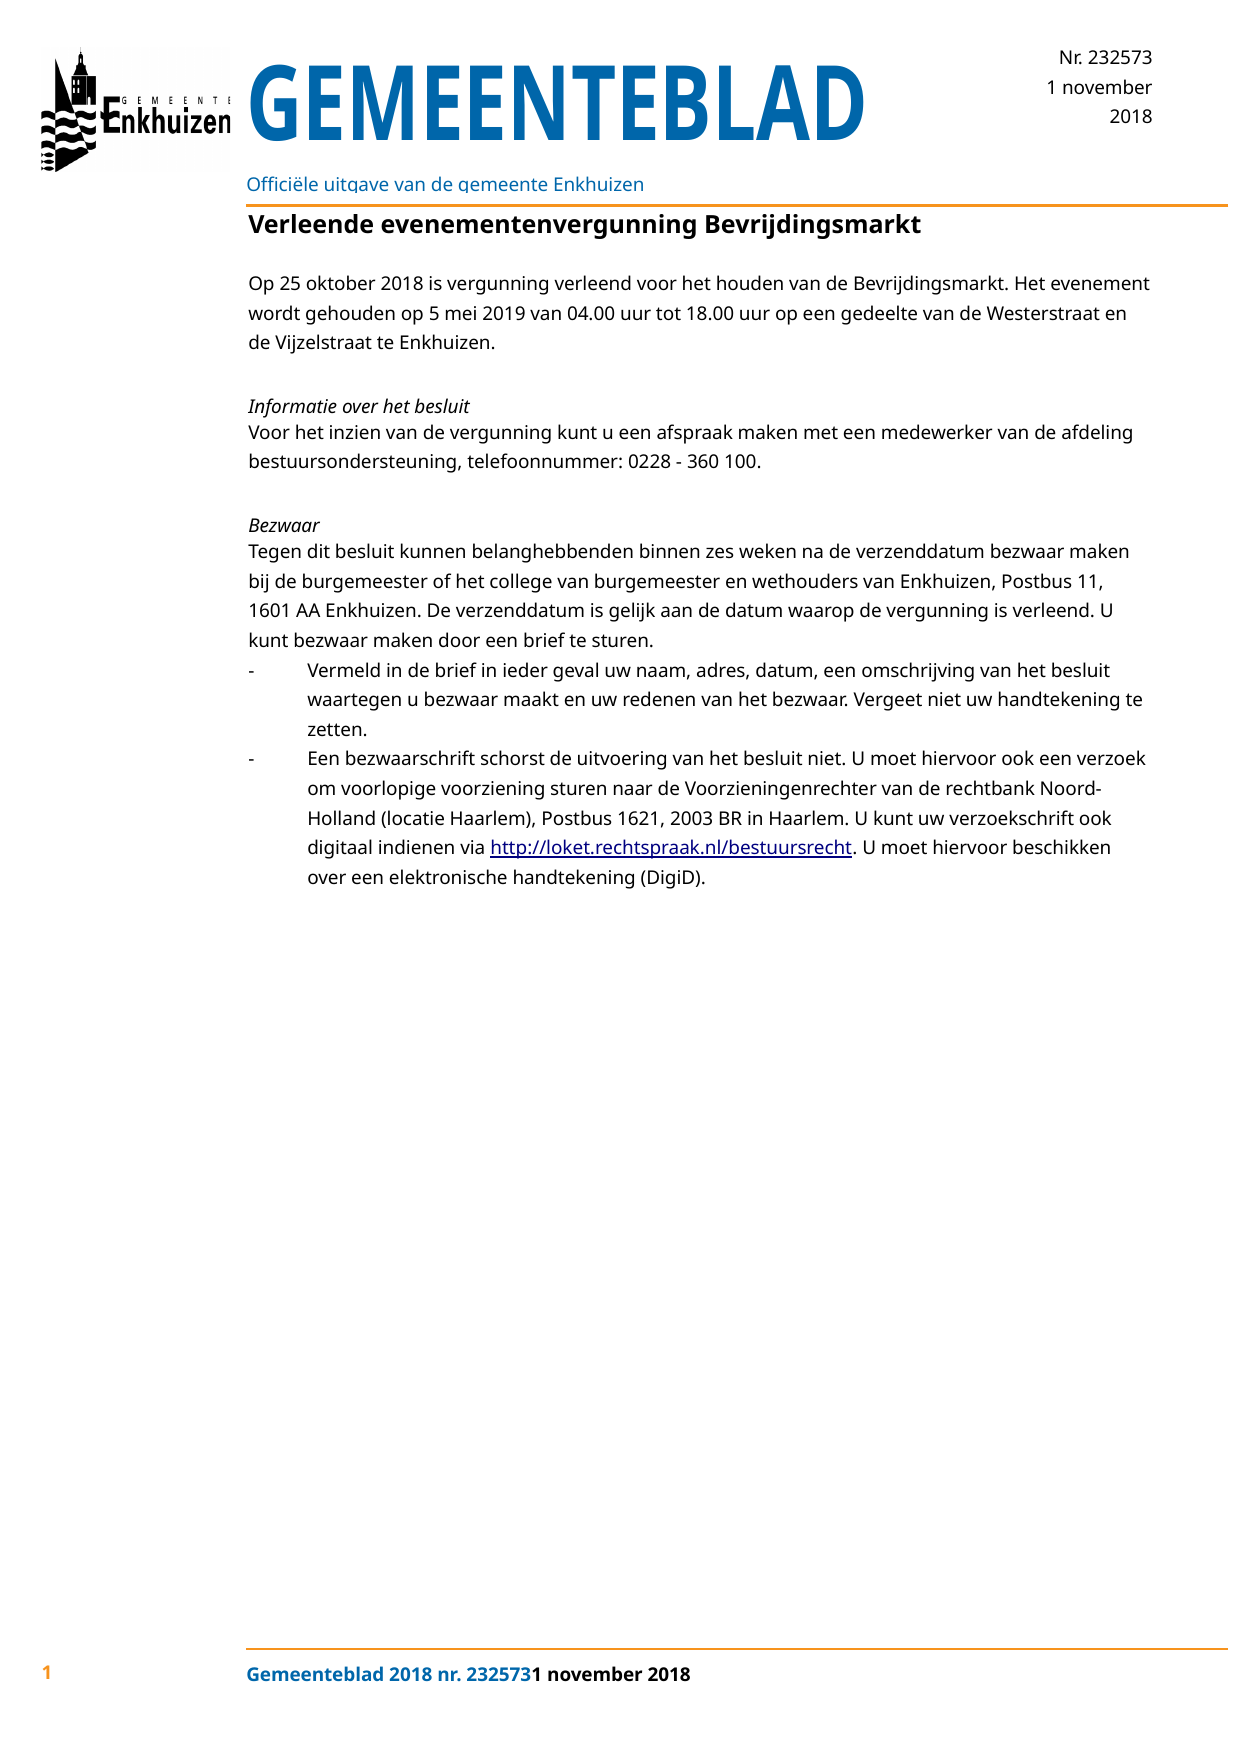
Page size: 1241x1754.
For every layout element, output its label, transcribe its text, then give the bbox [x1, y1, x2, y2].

text Voor het inzien van de vergunning kunt u een afspraak maken met een medewerker van de afdeling bestuursondersteuning, telefoonnummer: 0228 - 360 100. [248, 419, 1152, 474]
list Vermeld in de brief in ieder geval uw naam, adres, datum, een omschrijving van het besluit waartegen u bezwaar maakt en uw redenen van het bezwaar. Vergeet niet uw handtekening te zetten. [248, 657, 1152, 742]
list Een bezwaarschrift schorst de uitvoering van het besluit niet. U moet hiervoor ook een verzoek om voorlopige voorziening sturen naar de Voorzieningenrechter van de rechtbank Noord-Holland (locatie Haarlem), Postbus 1621, 2003 BR in Haarlem. U kunt uw verzoekschrift ook digitaal indienen via http://loket.rechtspraak.nl/bestuursrecht. U moet hiervoor beschikken over een elektronische handtekening (DigiD). [248, 746, 1152, 889]
text Verleende evenementenvergunning Bevrijdingsmarkt [248, 207, 1152, 241]
text Tegen dit besluit kunnen belanghebbenden binnen zes weken na de verzenddatum bezwaar maken bij de burgemeester of het college van burgemeester en wethouders van Enkhuizen, Postbus 11, 1601 AA Enkhuizen. De verzenddatum is gelijk aan de datum waarop de vergunning is verleend. U kunt bezwaar maken door een brief te sturen. [248, 538, 1152, 653]
picture [41, 47, 231, 172]
text Informatie over het besluit [248, 393, 1152, 419]
text Op 25 oktober 2018 is vergunning verleend voor het houden van de Bevrijdingsmarkt. Het evenement wordt gehouden op 5 mei 2019 van 04.00 uur tot 18.00 uur op een gedeelte van de Westerstraat en de Vijzelstraat te Enkhuizen. [248, 270, 1152, 355]
text Bezwaar [248, 513, 1152, 538]
